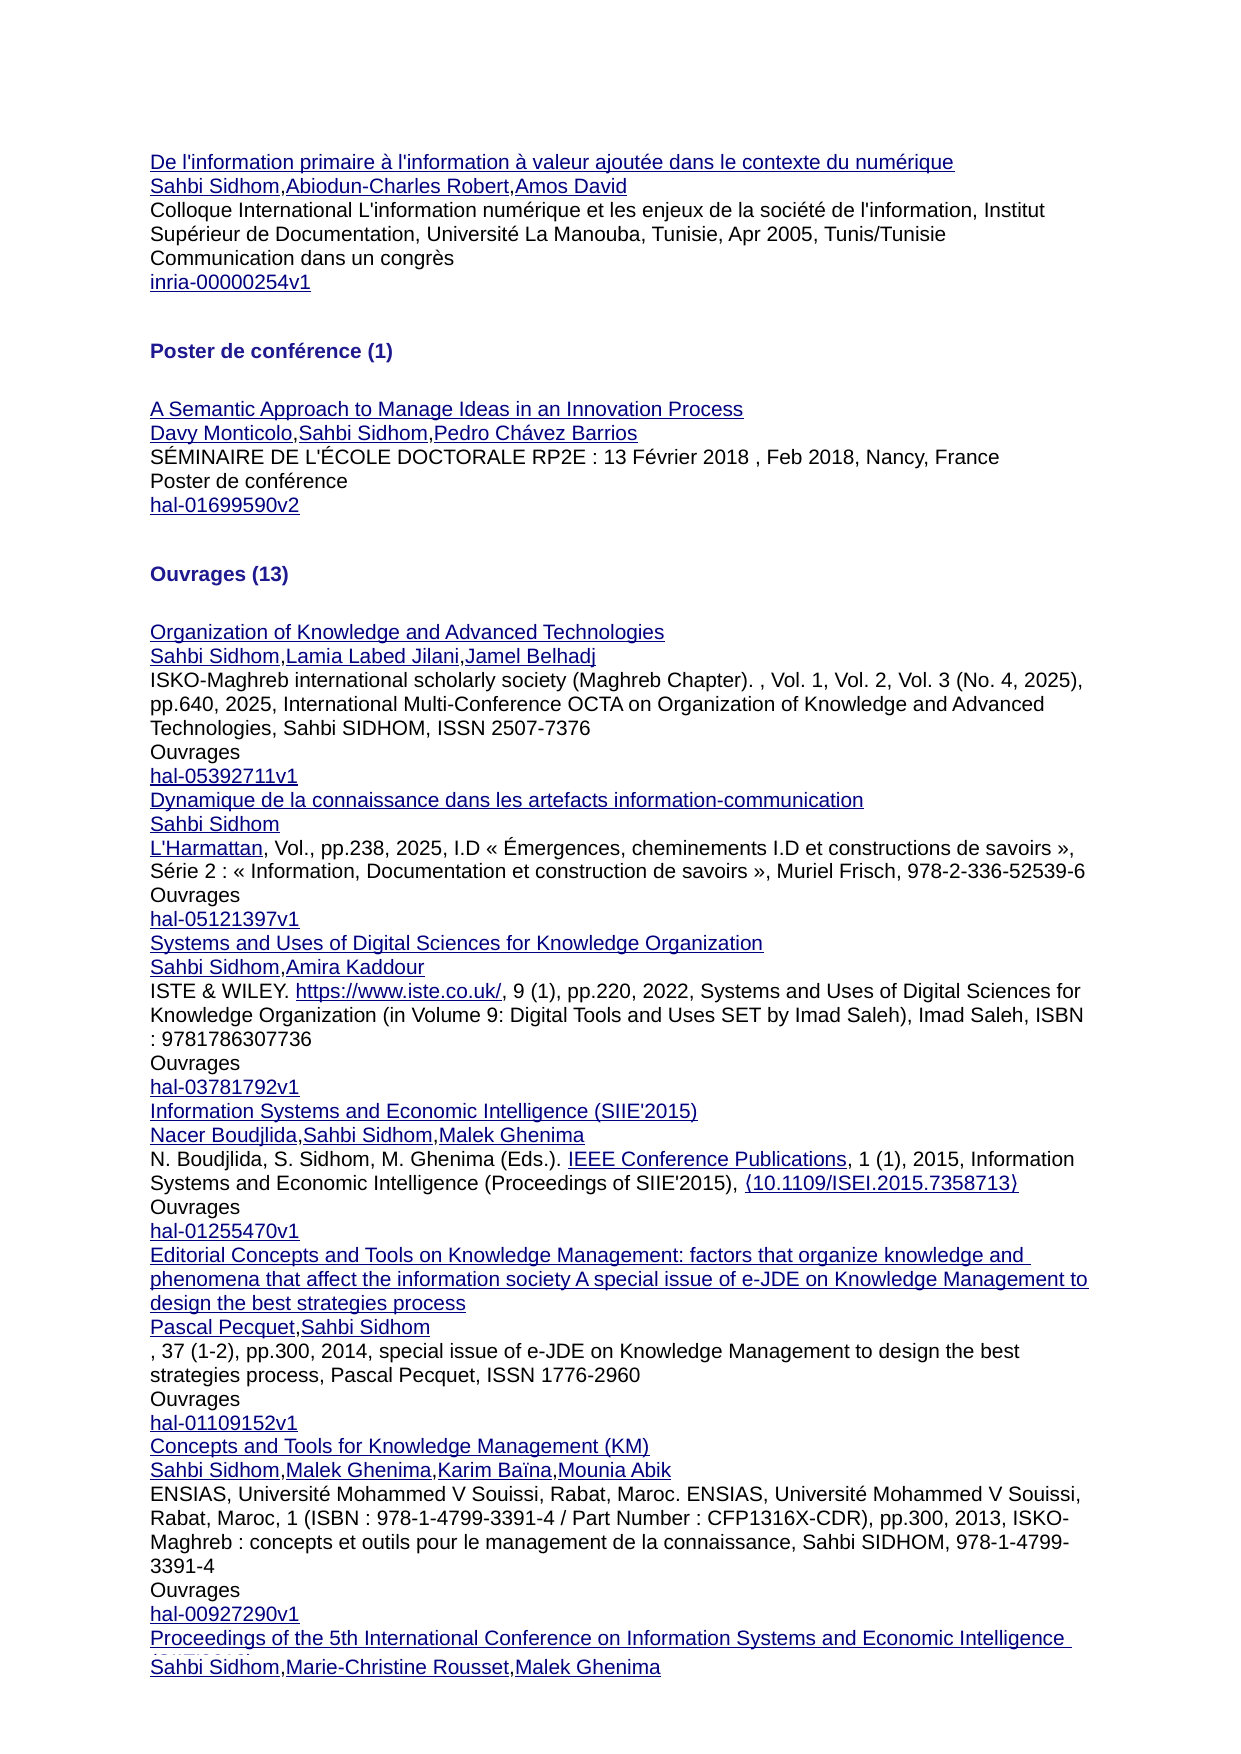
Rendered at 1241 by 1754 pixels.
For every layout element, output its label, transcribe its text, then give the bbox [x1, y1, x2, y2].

table_cell Systems and Uses of Digital Sciences for Knowledge Organization Sahbi Sidhom,Amira Kaddour ISTE & WILEY. https://www.iste.co.uk/, 9 (1), pp.220, 2022, Systems and Uses of Digital Sciences for Knowledge Organization (in Volume 9: Digital Tools and Uses SET by Imad Saleh), Imad Saleh, ISBN : 9781786307736 Ouvrages hal-03781792v1 [150, 931, 1090, 1099]
subtitle Poster de conférence (1) [150, 338, 1090, 362]
table_header Organization of Knowledge and Advanced Technologies Sahbi Sidhom,Lamia Labed Jilani,Jamel Belhadj ISKO-Maghreb international scholarly society (Maghreb Chapter). , Vol. 1, Vol. 2, Vol. 3 (No. 4, 2025), pp.640, 2025, International Multi-Conference OCTA on Organization of Knowledge and Advanced Technologies, Sahbi SIDHOM, ISSN 2507-7376 Ouvrages hal-05392711v1 [150, 620, 1090, 787]
table_cell Information Systems and Economic Intelligence (SIIE'2015) Nacer Boudjlida,Sahbi Sidhom,Malek Ghenima N. Boudjlida, S. Sidhom, M. Ghenima (Eds.). IEEE Conference Publications, 1 (1), 2015, Information Systems and Economic Intelligence (Proceedings of SIIE'2015), ⟨10.1109/ISEI.2015.7358713⟩ Ouvrages hal-01255470v1 [150, 1099, 1090, 1243]
table_header A Semantic Approach to Manage Ideas in an Innovation Process Davy Monticolo,Sahbi Sidhom,Pedro Chávez Barrios SÉMINAIRE DE L'ÉCOLE DOCTORALE RP2E : 13 Février 2018 , Feb 2018, Nancy, France Poster de conférence hal-01699590v2 [150, 397, 1090, 517]
table_cell Dynamique de la connaissance dans les artefacts information-communication Sahbi Sidhom L'Harmattan, Vol., pp.238, 2025, I.D « Émergences, cheminements I.D et constructions de savoirs », Série 2 : « Information, Documentation et construction de savoirs », Muriel Frisch, 978-2-336-52539-6 Ouvrages hal-05121397v1 [150, 788, 1090, 931]
subtitle Ouvrages (13) [150, 561, 1090, 585]
table_cell Proceedings of the 5th International Conference on Information Systems and Economic Intelligence (SIIE'2012) Sahbi Sidhom,Marie-Christine Rousset,Malek Ghenima [150, 1626, 1090, 1679]
table_cell Editorial Concepts and Tools on Knowledge Management: factors that organize knowledge and phenomena that affect the information society A special issue of e-JDE on Knowledge Management to design the best strategies process Pascal Pecquet,Sahbi Sidhom , 37 (1-2), pp.300, 2014, special issue of e-JDE on Knowledge Management to design the best strategies process, Pascal Pecquet, ISSN 1776-2960 Ouvrages hal-01109152v1 [150, 1243, 1090, 1434]
table_cell Concepts and Tools for Knowledge Management (KM) Sahbi Sidhom,Malek Ghenima,Karim Baïna,Mounia Abik ENSIAS, Université Mohammed V Souissi, Rabat, Maroc. ENSIAS, Université Mohammed V Souissi, Rabat, Maroc, 1 (ISBN : 978-1-4799-3391-4 / Part Number : CFP1316X-CDR), pp.300, 2013, ISKO-Maghreb : concepts et outils pour le management de la connaissance, Sahbi SIDHOM, 978-1-4799-3391-4 Ouvrages hal-00927290v1 [150, 1434, 1090, 1626]
table_cell De l'information primaire à l'information à valeur ajoutée dans le contexte du numérique Sahbi Sidhom,Abiodun-Charles Robert,Amos David Colloque International L'information numérique et les enjeux de la société de l'information, Institut Supérieur de Documentation, Université La Manouba, Tunisie, Apr 2005, Tunis/Tunisie Communication dans un congrès inria-00000254v1 [150, 150, 1090, 294]
